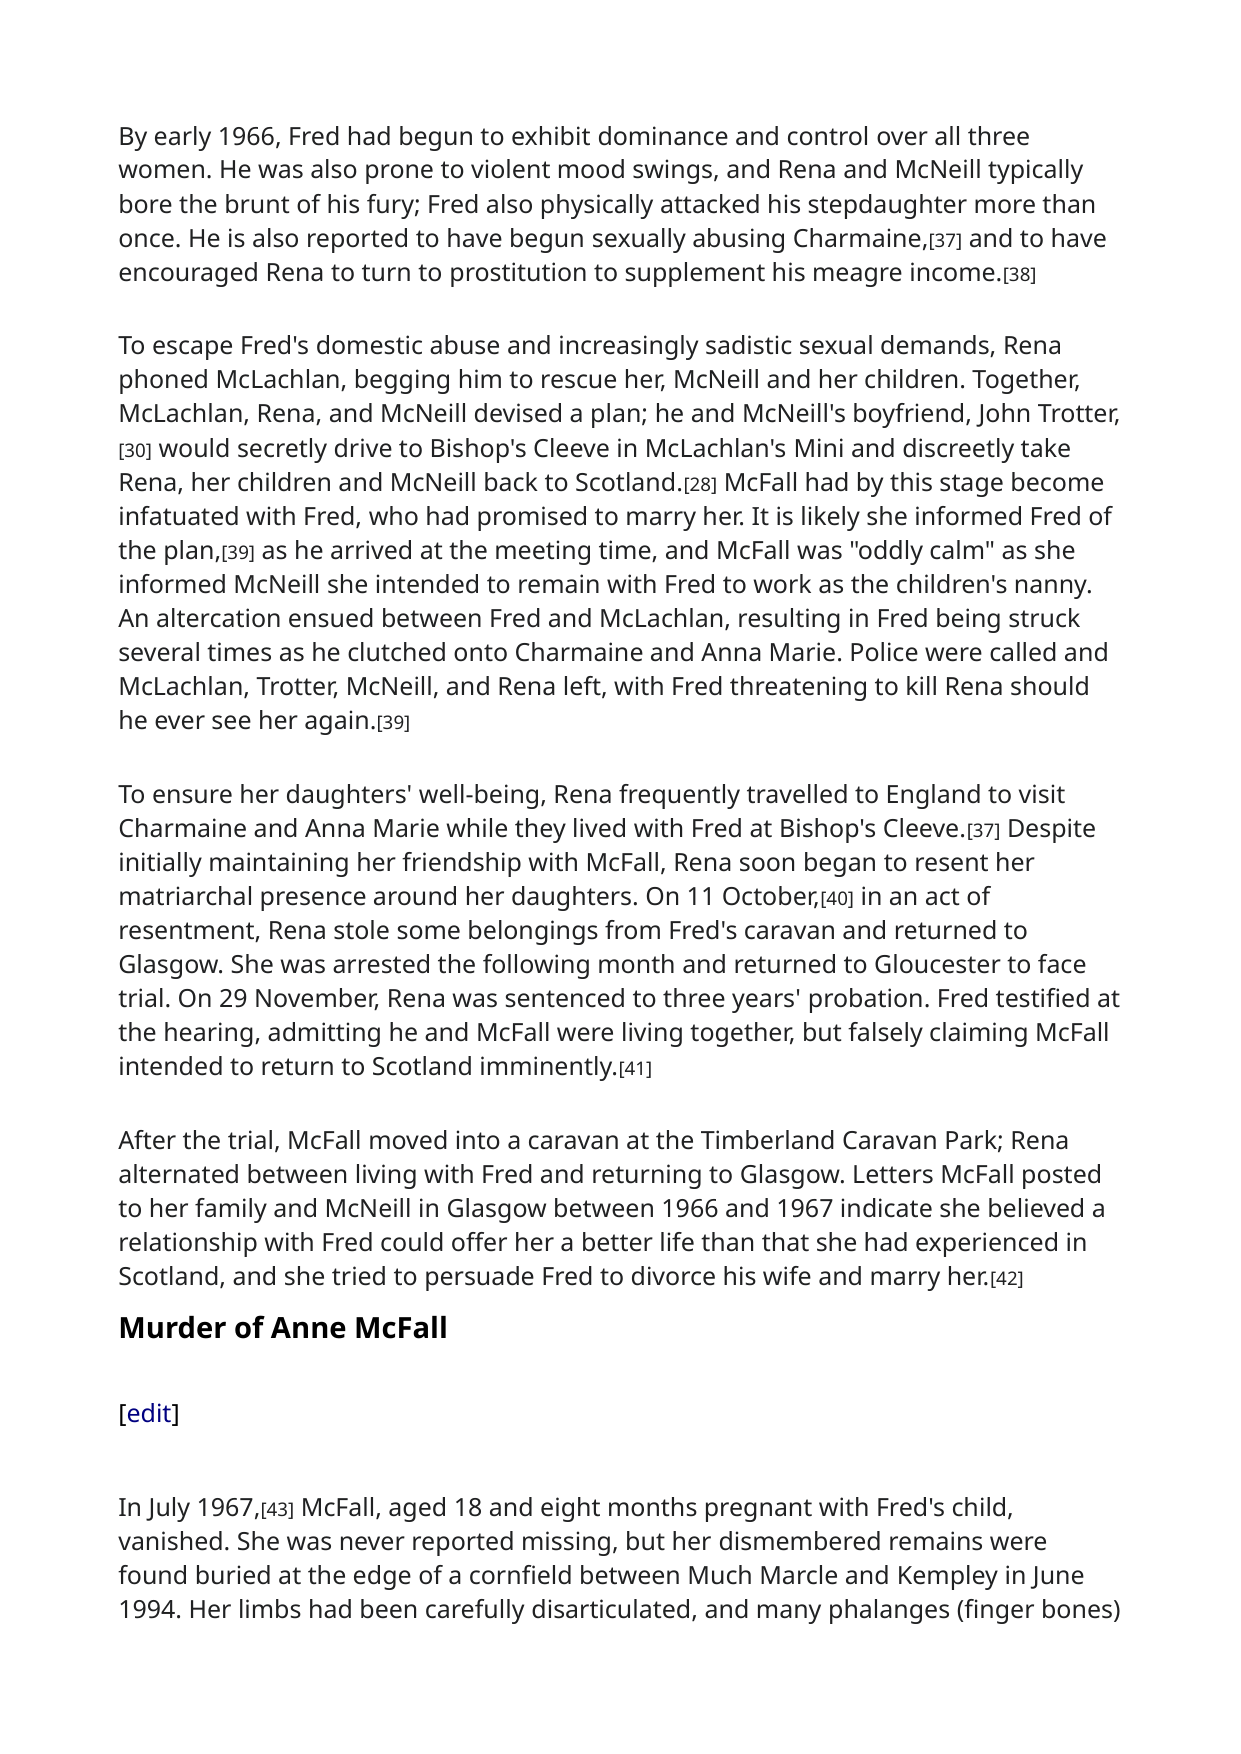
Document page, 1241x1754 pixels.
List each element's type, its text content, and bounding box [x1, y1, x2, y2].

text In July 1967,[43] McFall, aged 18 and eight months pregnant with Fred's child, vanished. She was never reported missing, but her dismembered remains were found buried at the edge of a cornfield between Much Marcle and Kempley in June 1994. Her limbs had been carefully disarticulated, and many phalanges (finger bones) [118, 1490, 1122, 1626]
text To escape Fred's domestic abuse and increasingly sadistic sexual demands, Rena phoned McLachlan, begging him to rescue her, McNeill and her children. Together, McLachlan, Rena, and McNeill devised a plan; he and McNeill's boyfriend, John Trotter,[30] would secretly drive to Bishop's Cleeve in McLachlan's Mini and discreetly take Rena, her children and McNeill back to Scotland.[28] McFall had by this stage become infatuated with Fred, who had promised to marry her. It is likely she informed Fred of the plan,[39] as he arrived at the meeting time, and McFall was "oddly calm" as she informed McNeill she intended to remain with Fred to work as the children's nanny. An altercation ensued between Fred and McLachlan, resulting in Fred being struck several times as he clutched onto Charmaine and Anna Marie. Police were called and McLachlan, Trotter, McNeill, and Rena left, with Fred threatening to kill Rena should he ever see her again.[39] [118, 328, 1122, 737]
text By early 1966, Fred had begun to exhibit dominance and control over all three women. He was also prone to violent mood swings, and Rena and McNeill typically bore the brunt of his fury; Fred also physically attacked his stepdaughter more than once. He is also reported to have begun sexually abusing Charmaine,[37] and to have encouraged Rena to turn to prostitution to supplement his meagre income.[38] [118, 118, 1122, 288]
subtitle Murder of Anne McFall [118, 1307, 1122, 1347]
text [edit] [118, 1396, 1122, 1430]
text To ensure her daughters' well-being, Rena frequently travelled to England to visit Charmaine and Anna Marie while they lived with Fred at Bishop's Cleeve.[37] Despite initially maintaining her friendship with McFall, Rena soon began to resent her matriarchal presence around her daughters. On 11 October,[40] in an act of resentment, Rena stole some belongings from Fred's caravan and returned to Glasgow. She was arrested the following month and returned to Gloucester to face trial. On 29 November, Rena was sentenced to three years' probation. Fred testified at the hearing, admitting he and McFall were living together, but falsely claiming McFall intended to return to Scotland imminently.[41] [118, 776, 1122, 1083]
text After the trial, McFall moved into a caravan at the Timberland Caravan Park; Rena alternated between living with Fred and returning to Glasgow. Letters McFall posted to her family and McNeill in Glasgow between 1966 and 1967 indicate she believed a relationship with Fred could offer her a better life than that she had experienced in Scotland, and she tried to persuade Fred to divorce his wife and marry her.[42] [118, 1122, 1122, 1293]
